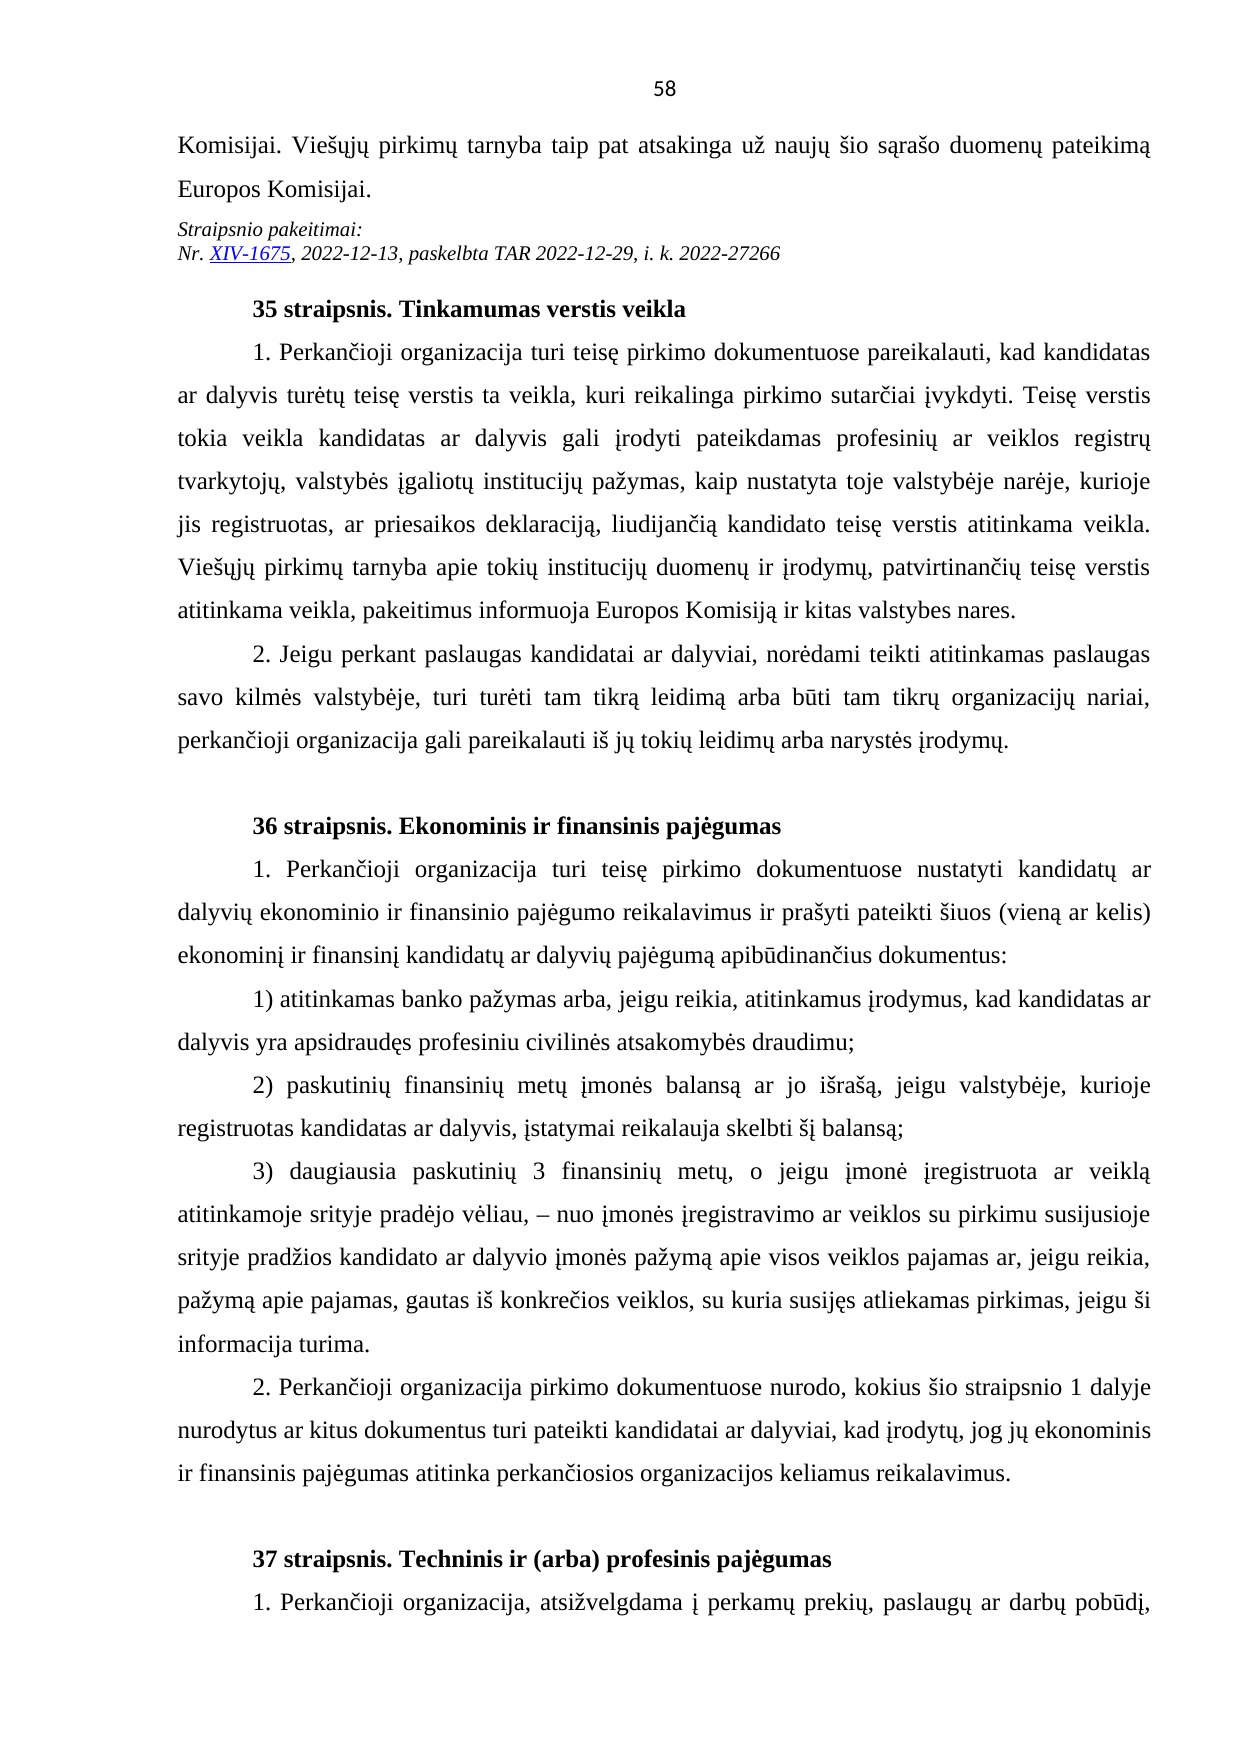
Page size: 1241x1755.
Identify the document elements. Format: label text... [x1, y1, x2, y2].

text Straipsnio pakeitimai: [177, 217, 1152, 241]
text 2. Jeigu perkant paslaugas kandidatai ar dalyviai, norėdami teikti atitinkamas paslaugas savo kilmės valstybėje, turi turėti tam tikrą leidimą arba būti tam tikrų organizacijų nariai, perkančioji organizacija gali pareikalauti iš jų tokių leidimų arba narystės įrodymų. [177, 639, 1152, 754]
text 2. Perkančioji organizacija pirkimo dokumentuose nurodo, kokius šio straipsnio 1 dalyje nurodytus ar kitus dokumentus turi pateikti kandidatai ar dalyviai, kad įrodytų, jog jų ekonominis ir finansinis pajėgumas atitinka perkančiosios organizacijos keliamus reikalavimus. [177, 1372, 1152, 1487]
text 1. Perkančioji organizacija, atsižvelgdama į perkamų prekių, paslaugų ar darbų pobūdį, [177, 1587, 1152, 1616]
text 35 straipsnis. Tinkamumas verstis veikla [177, 294, 1152, 322]
text 1) atitinkamas banko pažymas arba, jeigu reikia, atitinkamus įrodymus, kad kandidatas ar dalyvis yra apsidraudęs profesiniu civilinės atsakomybės draudimu; [177, 984, 1152, 1056]
text 3) daugiausia paskutinių 3 finansinių metų, o jeigu įmonė įregistruota ar veiklą atitinkamoje srityje pradėjo vėliau, – nuo įmonės įregistravimo ar veiklos su pirkimu susijusioje srityje pradžios kandidato ar dalyvio įmonės pažymą apie visos veiklos pajamas ar, jeigu reikia, pažymą apie pajamas, gautas iš konkrečios veiklos, su kuria susijęs atliekamas pirkimas, jeigu ši informacija turima. [177, 1156, 1152, 1357]
text 36 straipsnis. Ekonominis ir finansinis pajėgumas [177, 811, 1152, 840]
text 2) paskutinių finansinių metų įmonės balansą ar jo išrašą, jeigu valstybėje, kurioje registruotas kandidatas ar dalyvis, įstatymai reikalauja skelbti šį balansą; [177, 1070, 1152, 1142]
text Komisijai. Viešųjų pirkimų tarnyba taip pat atsakinga už naujų šio sąrašo duomenų pateikimą Europos Komisijai. [177, 131, 1152, 202]
text 37 straipsnis. Techninis ir (arba) profesinis pajėgumas [177, 1544, 1152, 1573]
text Nr. XIV-1675, 2022-12-13, paskelbta TAR 2022-12-29, i. k. 2022-27266 [177, 241, 1152, 265]
text 1. Perkančioji organizacija turi teisę pirkimo dokumentuose nustatyti kandidatų ar dalyvių ekonominio ir finansinio pajėgumo reikalavimus ir prašyti pateikti šiuos (vieną ar kelis) ekonominį ir finansinį kandidatų ar dalyvių pajėgumą apibūdinančius dokumentus: [177, 854, 1152, 969]
text 1. Perkančioji organizacija turi teisę pirkimo dokumentuose pareikalauti, kad kandidatas ar dalyvis turėtų teisę verstis ta veikla, kuri reikalinga pirkimo sutarčiai įvykdyti. Teisę verstis tokia veikla kandidatas ar dalyvis gali įrodyti pateikdamas profesinių ar veiklos registrų tvarkytojų, valstybės įgaliotų institucijų pažymas, kaip nustatyta toje valstybėje narėje, kurioje jis registruotas, ar priesaikos deklaraciją, liudijančią kandidato teisę verstis atitinkama veikla. Viešųjų pirkimų tarnyba apie tokių institucijų duomenų ir įrodymų, patvirtinančių teisę verstis atitinkama veikla, pakeitimus informuoja Europos Komisiją ir kitas valstybes nares. [177, 337, 1152, 624]
